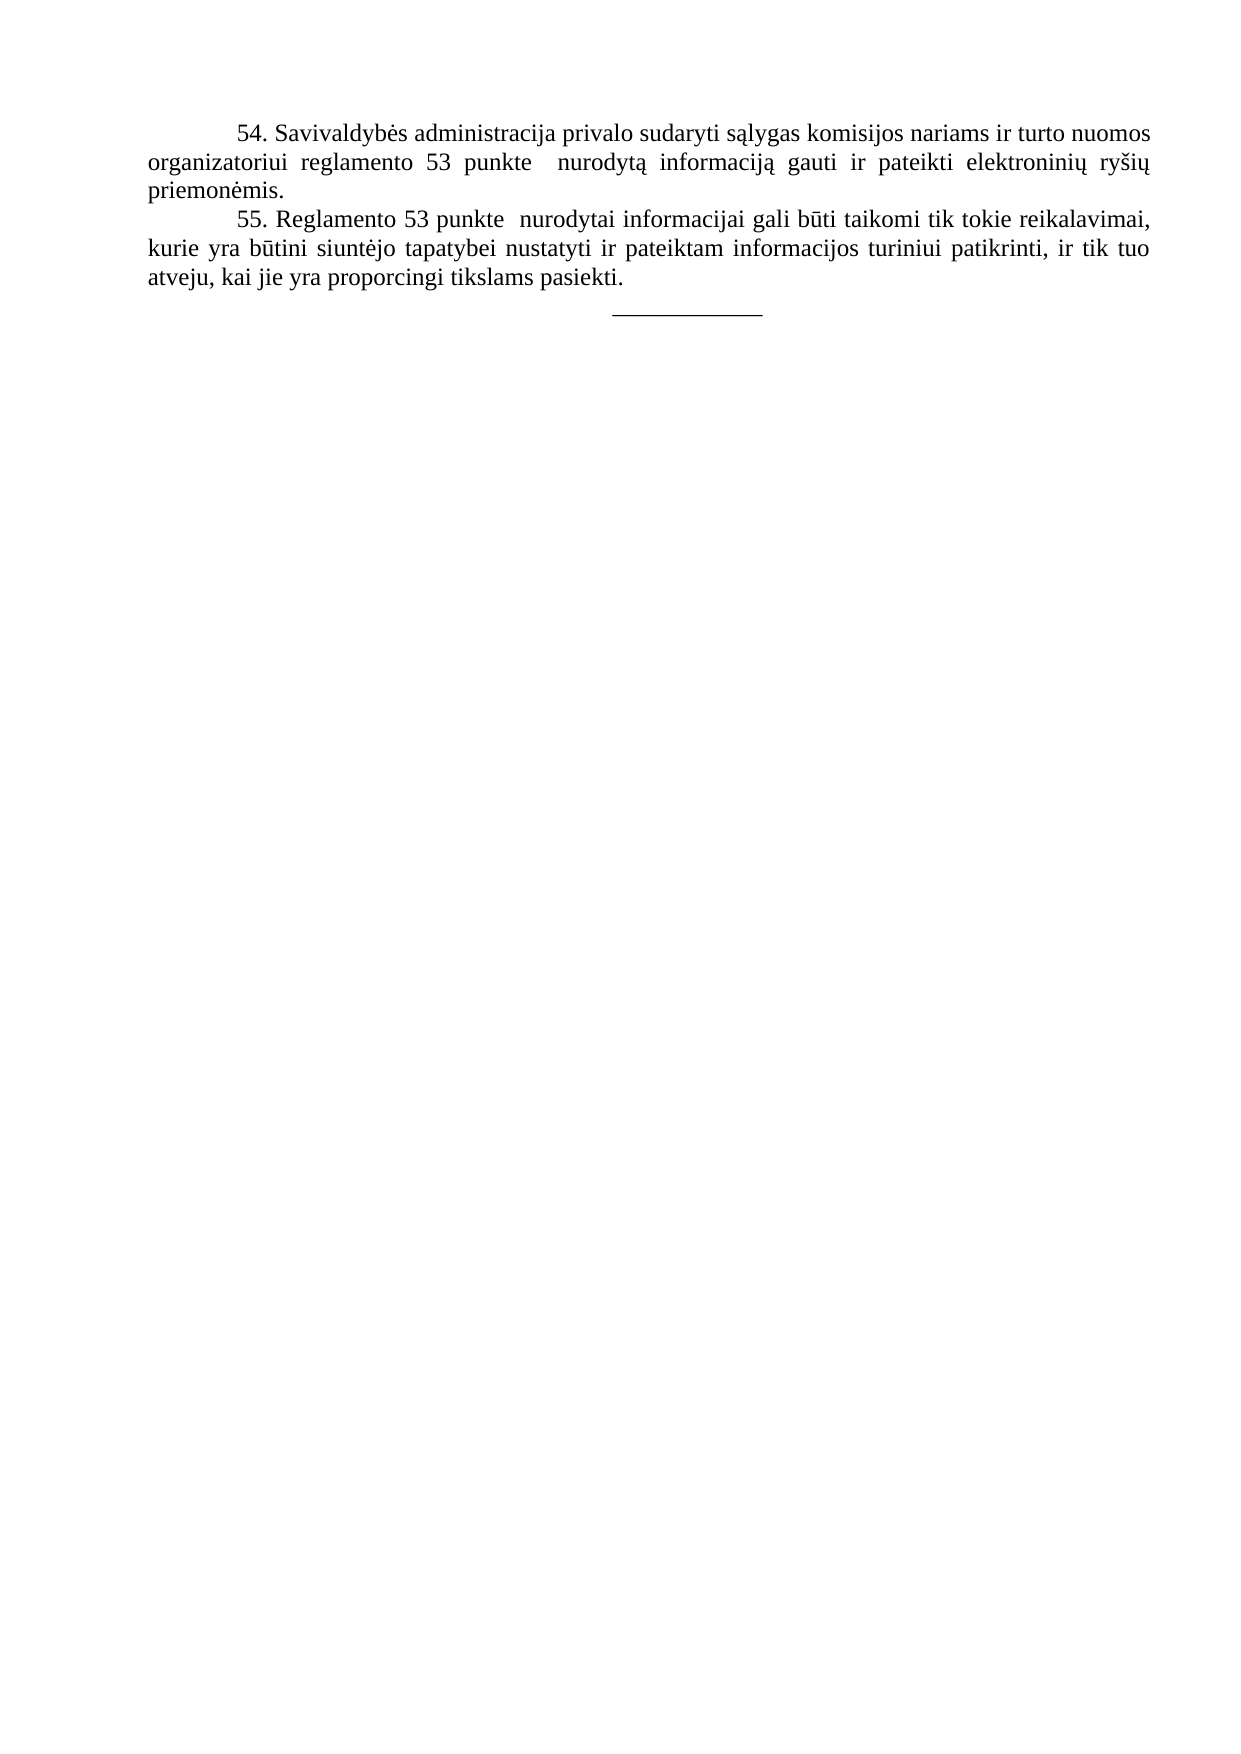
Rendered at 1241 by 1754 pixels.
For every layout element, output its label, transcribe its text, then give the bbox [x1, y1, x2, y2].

text 55. Reglamento 53 punkte nurodytai informacijai gali būti taikomi tik tokie reikalavimai, kurie yra būtini siuntėjo tapatybei nustatyti ir pateiktam informacijos turiniui patikrinti, ir tik tuo atveju, kai jie yra proporcingi tikslams pasiekti. [148, 204, 1152, 291]
text 54. Savivaldybės administracija privalo sudaryti sąlygas komisijos nariams ir turto nuomos organizatoriui reglamento 53 punkte nurodytą informaciją gauti ir pateikti elektroninių ryšių priemonėmis. [148, 118, 1152, 204]
text ____________ [148, 291, 1152, 319]
